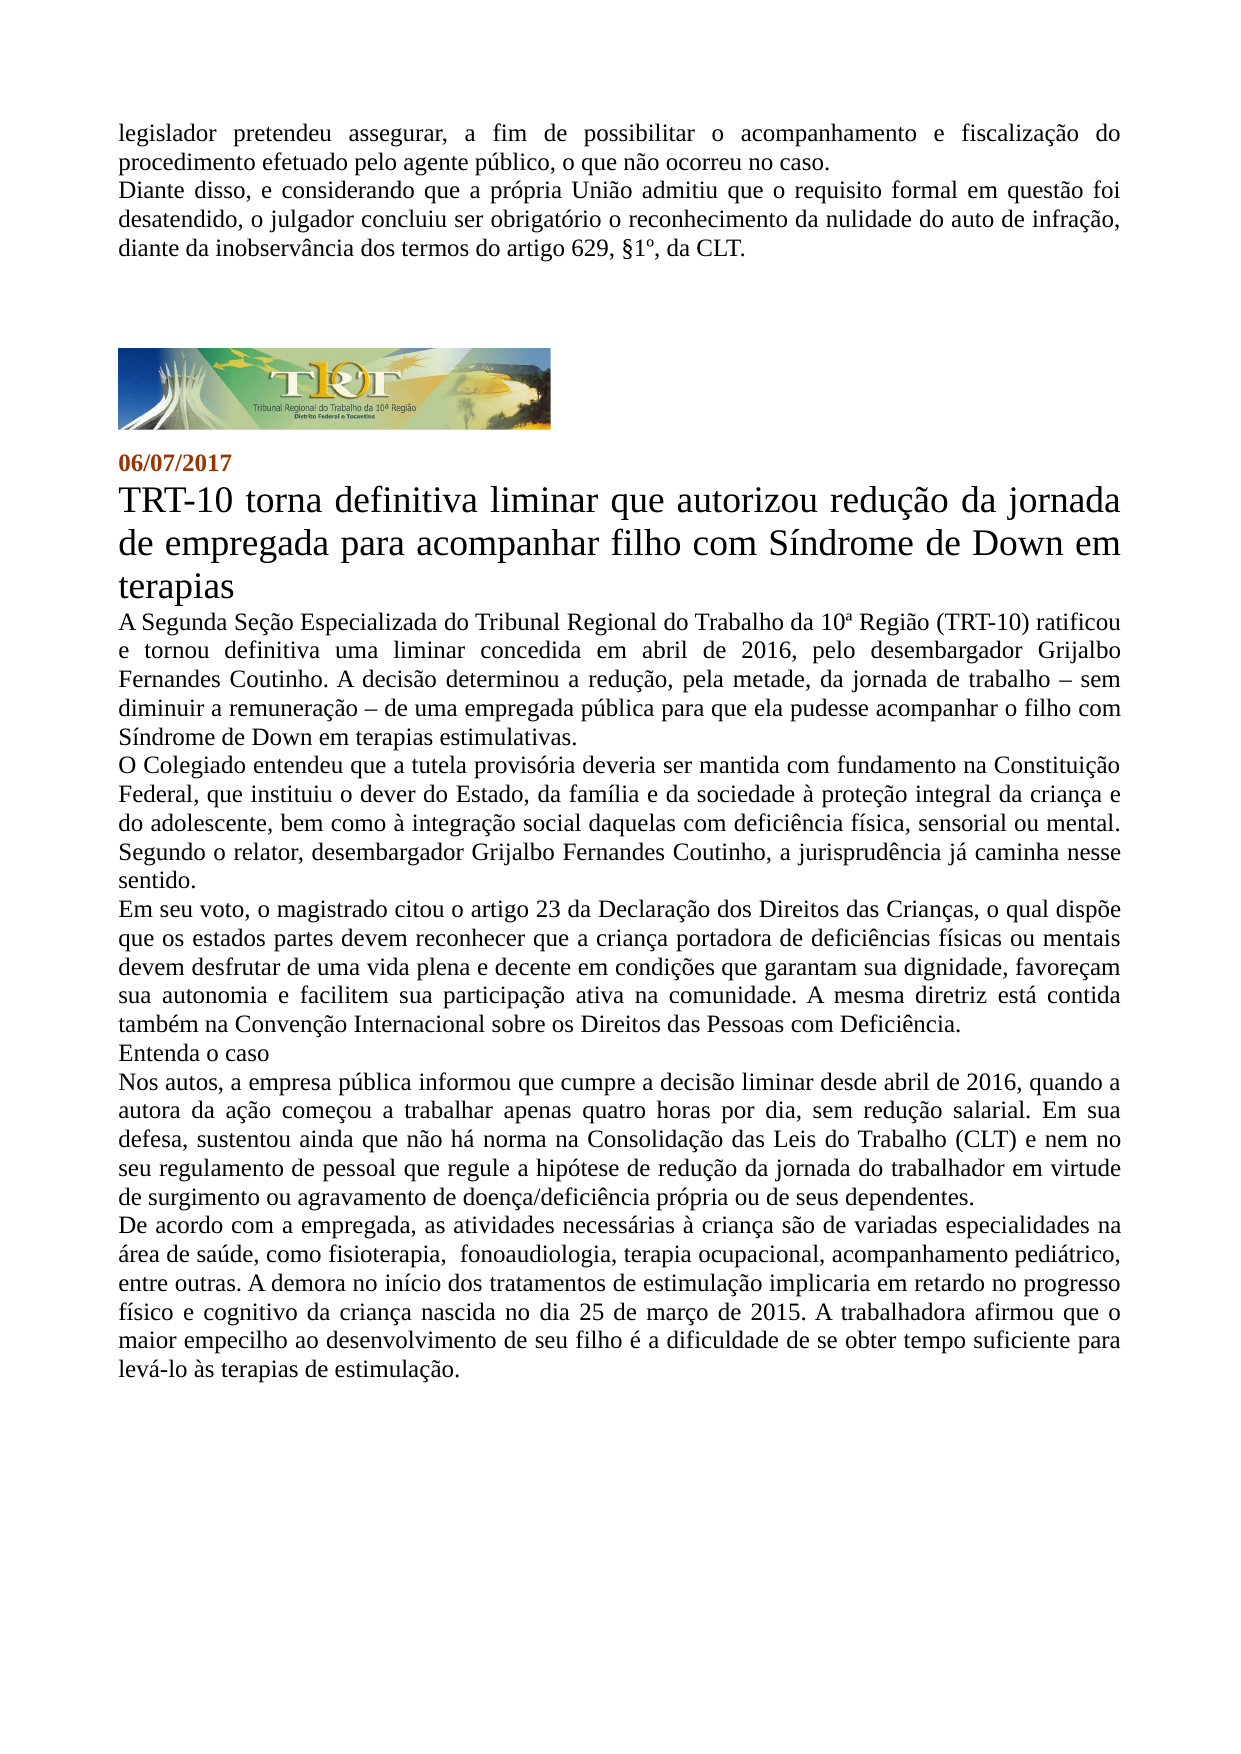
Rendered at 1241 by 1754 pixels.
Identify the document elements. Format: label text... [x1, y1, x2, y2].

text TRT-10 torna definitiva liminar que autorizou redução da jornada de empregada para acompanhar filho com Síndrome de Down em terapias [118, 477, 1122, 607]
text De acordo com a empregada, as atividades necessárias à criança são de variadas especialidades na área de saúde, como fisioterapia, fonoaudiologia, terapia ocupacional, acompanhamento pediátrico, entre outras. A demora no início dos tratamentos de estimulação implicaria em retardo no progresso físico e cognitivo da criança nascida no dia 25 de março de 2015. A trabalhadora afirmou que o maior empecilho ao desenvolvimento de seu filho é a dificuldade de se obter tempo suficiente para levá-lo às terapias de estimulação. [118, 1210, 1122, 1383]
text O Colegiado entendeu que a tutela provisória deveria ser mantida com fundamento na Constituição Federal, que instituiu o dever do Estado, da família e da sociedade à proteção integral da criança e do adolescente, bem como à integração social daquelas com deficiência física, sensorial ou mental. Segundo o relator, desembargador Grijalbo Fernandes Coutinho, a jurisprudência já caminha nesse sentido. [118, 750, 1122, 894]
text legislador pretendeu assegurar, a fim de possibilitar o acompanhamento e fiscalização do procedimento efetuado pelo agente público, o que não ocorreu no caso. [118, 118, 1122, 176]
text A Segunda Seção Especializada do Tribunal Regional do Trabalho da 10ª Região (TRT-10) ratificou e tornou definitiva uma liminar concedida em abril de 2016, pelo desembargador Grijalbo Fernandes Coutinho. A decisão determinou a redução, pela metade, da jornada de trabalho – sem diminuir a remuneração – de uma empregada pública para que ela pudesse acompanhar o filho com Síndrome de Down em terapias estimulativas. [118, 607, 1122, 750]
text Entenda o caso [118, 1038, 1122, 1067]
text Diante disso, e considerando que a própria União admitiu que o requisito formal em questão foi desatendido, o julgador concluiu ser obrigatório o reconhecimento da nulidade do auto de infração, diante da inobservância dos termos do artigo 629, §1º, da CLT. [118, 176, 1122, 262]
picture [118, 348, 551, 430]
text Em seu voto, o magistrado citou o artigo 23 da Declaração dos Direitos das Crianças, o qual dispõe que os estados partes devem reconhecer que a criança portadora de deficiências físicas ou mentais devem desfrutar de uma vida plena e decente em condições que garantam sua dignidade, favoreçam sua autonomia e facilitem sua participação ativa na comunidade. A mesma diretriz está contida também na Convenção Internacional sobre os Direitos das Pessoas com Deficiência. [118, 894, 1122, 1038]
text Nos autos, a empresa pública informou que cumpre a decisão liminar desde abril de 2016, quando a autora da ação começou a trabalhar apenas quatro horas por dia, sem redução salarial. Em sua defesa, sustentou ainda que não há norma na Consolidação das Leis do Trabalho (CLT) e nem no seu regulamento de pessoal que regule a hipótese de redução da jornada do trabalhador em virtude de surgimento ou agravamento de doença/deficiência própria ou de seus dependentes. [118, 1067, 1122, 1210]
text 06/07/2017 [118, 448, 1122, 477]
